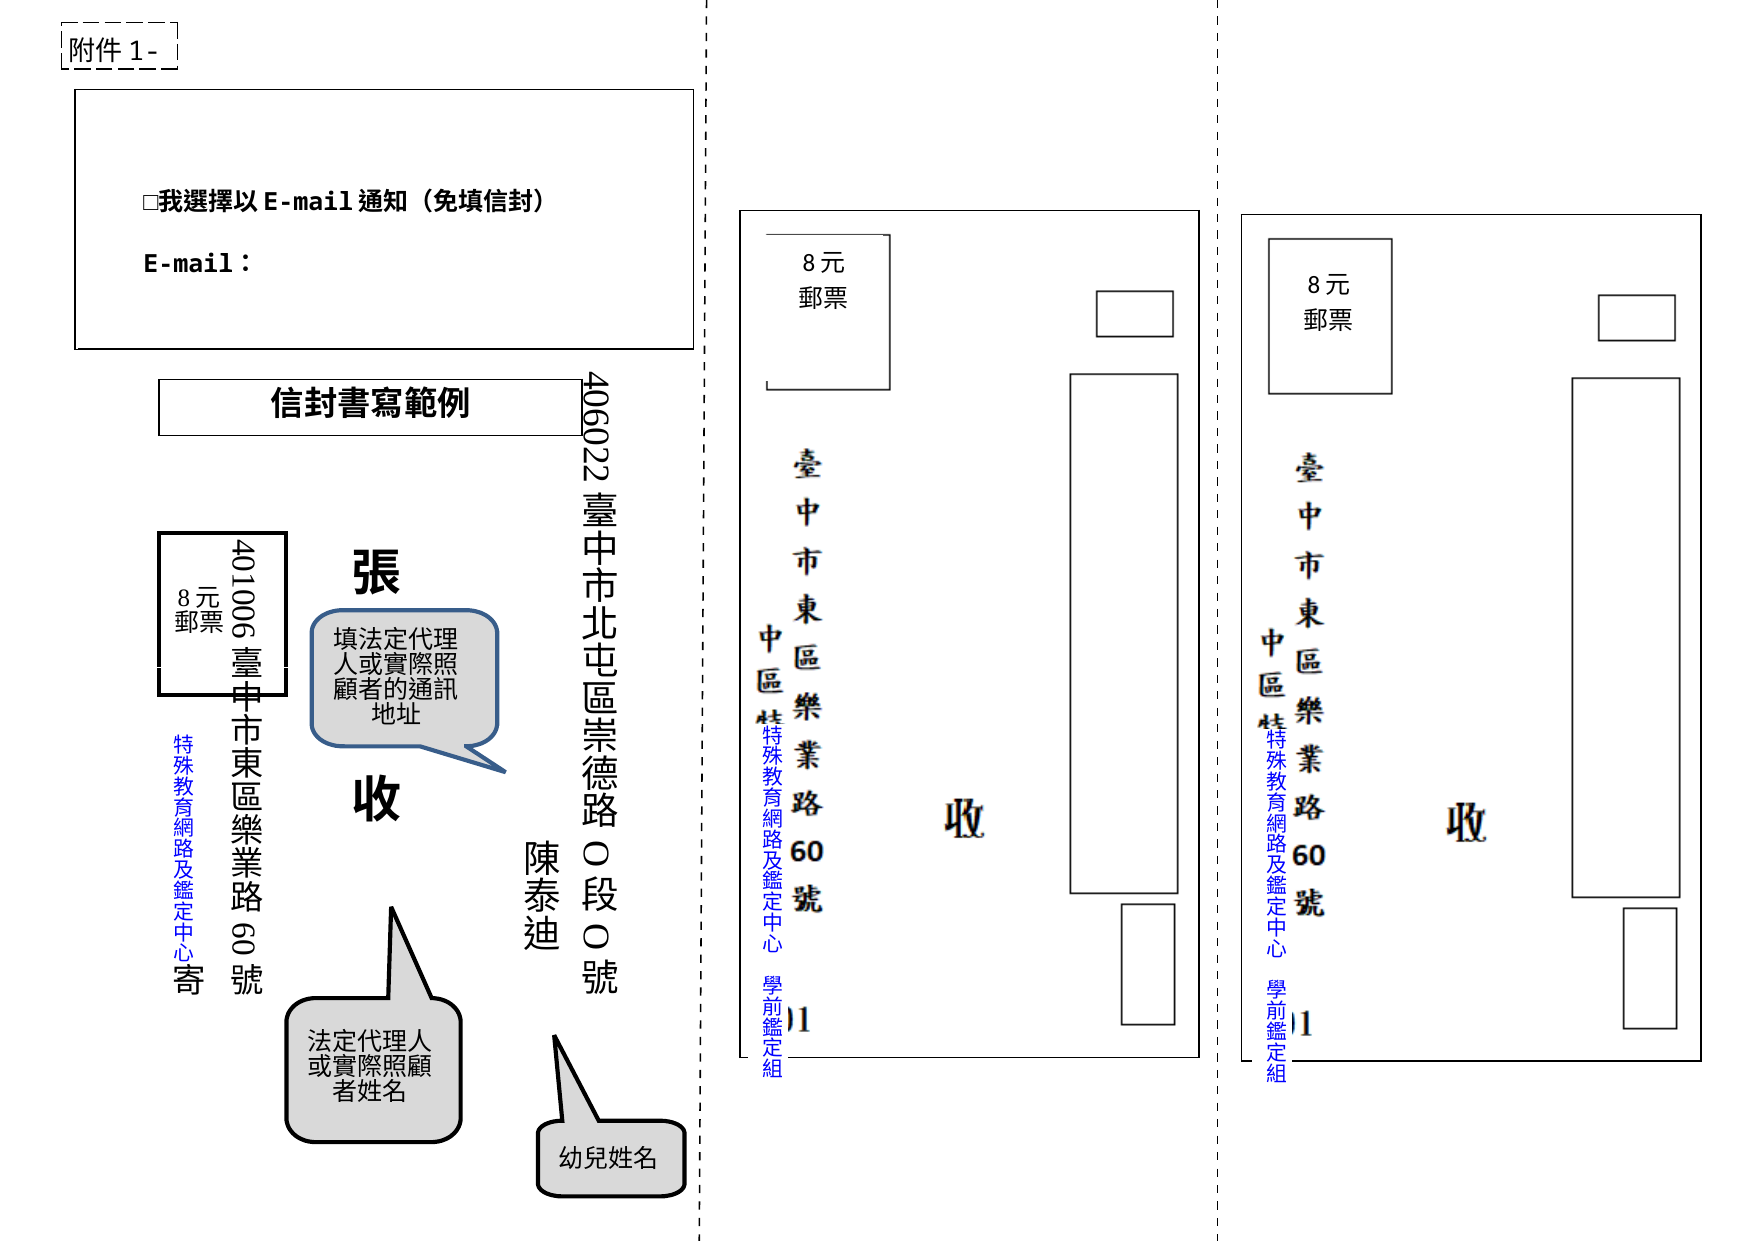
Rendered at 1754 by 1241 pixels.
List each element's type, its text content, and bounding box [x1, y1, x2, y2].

text 8元 [1289, 264, 1368, 300]
text 信封書寫範例 [174, 387, 566, 423]
text 附件1-4 [68, 29, 171, 62]
text 8元 [779, 242, 868, 278]
table_cell □我選擇以E-mail通知（免填信封） E-mail： [76, 90, 693, 348]
text 郵票 [1289, 300, 1368, 337]
text 特殊教育網路及鑑定中心 學前鑑定組 [1262, 729, 1292, 1096]
text 特殊教育網路及鑑定中心 學前鑑定組 [758, 724, 788, 1092]
text 郵票 [779, 278, 868, 315]
